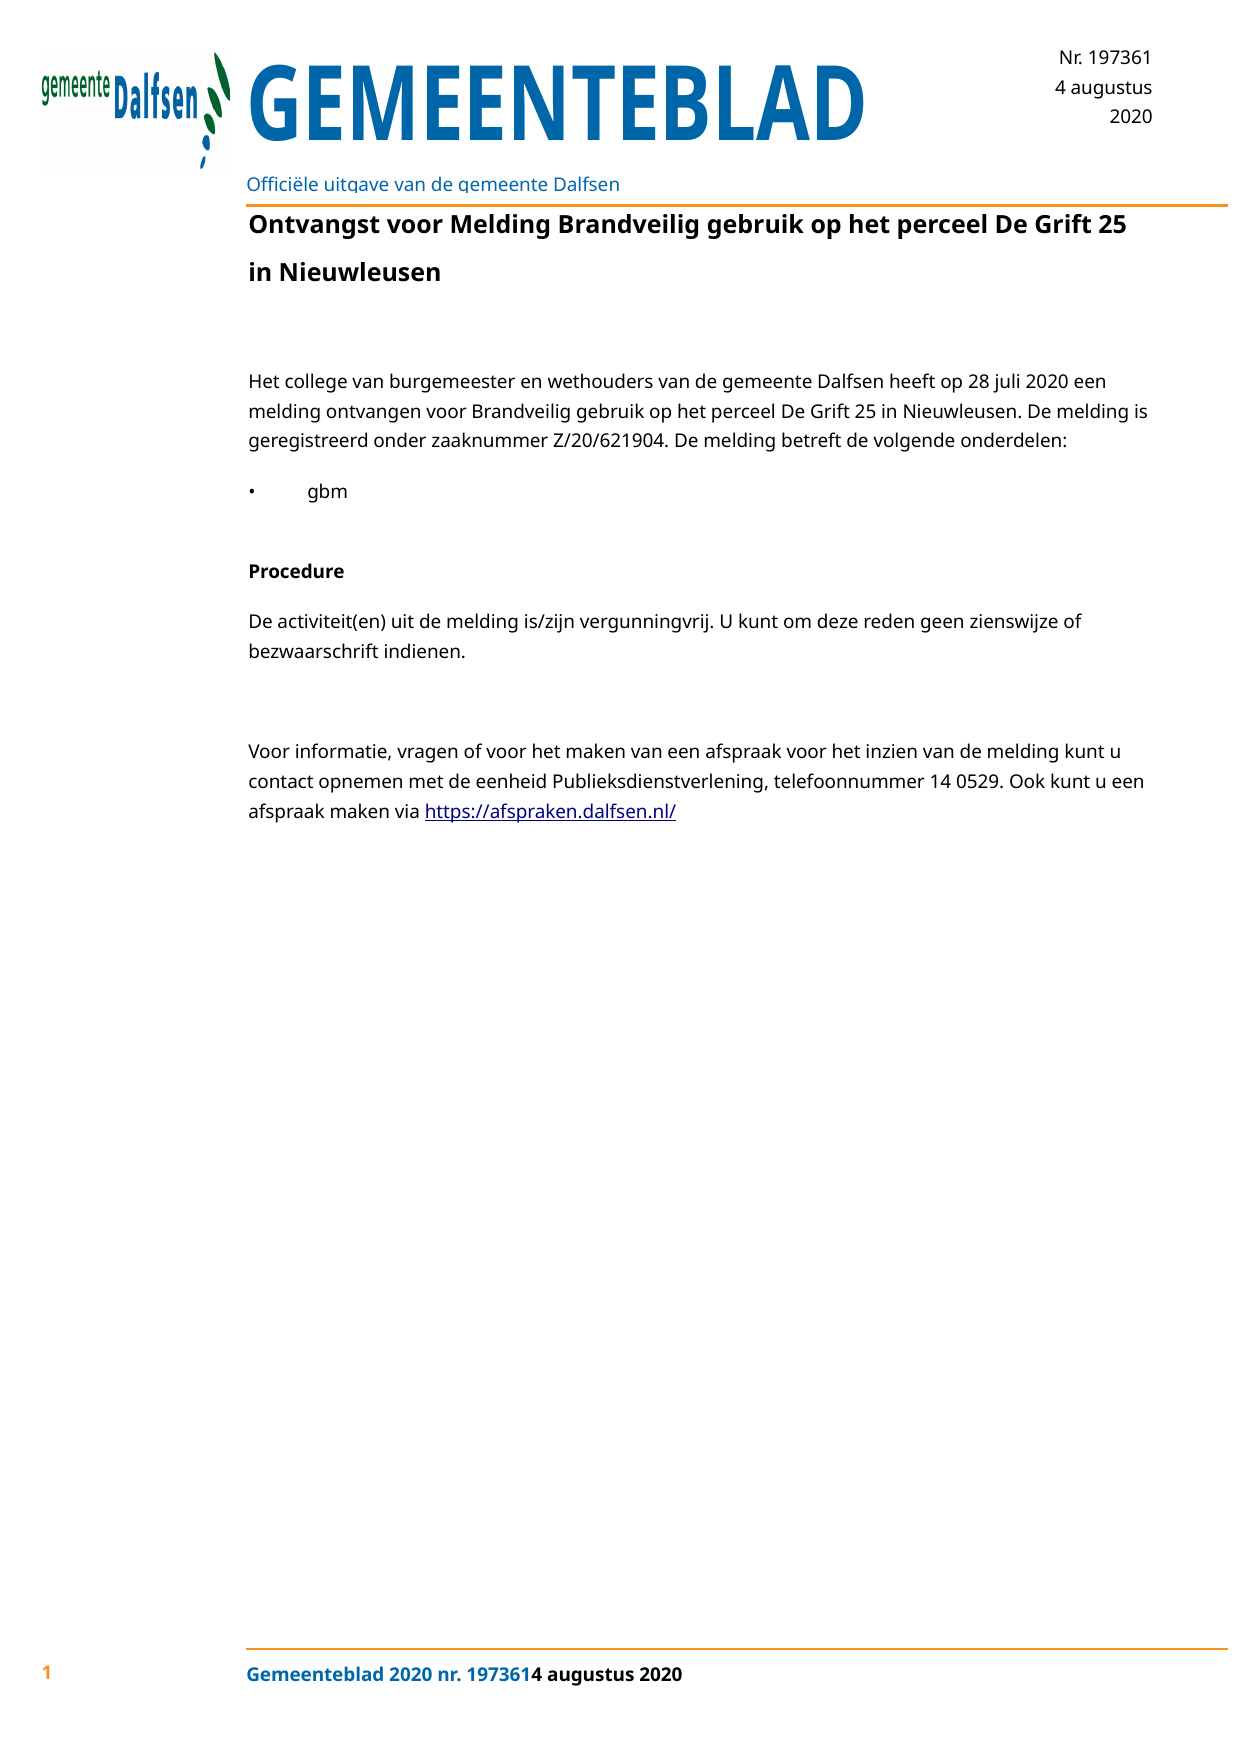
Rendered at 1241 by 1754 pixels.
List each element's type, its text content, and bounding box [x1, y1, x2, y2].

text Procedure [248, 558, 1152, 584]
text Ontvangst voor Melding Brandveilig gebruik op het perceel De Grift 25 in Nieuwleusen [248, 207, 1152, 288]
text De activiteit(en) uit de melding is/zijn vergunningvrij. U kunt om deze reden geen zienswijze of bezwaarschrift indienen. [248, 608, 1152, 664]
list gbm [248, 478, 1152, 504]
text Het college van burgemeester en wethouders van de gemeente Dalfsen heeft op 28 juli 2020 een melding ontvangen voor Brandveilig gebruik op het perceel De Grift 25 in Nieuwleusen. De melding is geregistreerd onder zaaknummer Z/20/621904. De melding betreft de volgende onderdelen: [248, 368, 1152, 453]
picture [41, 47, 231, 172]
text Voor informatie, vragen of voor het maken van een afspraak voor het inzien van de melding kunt u contact opnemen met de eenheid Publieksdienstverlening, telefoonnummer 14 0529. Ook kunt u een afspraak maken via https://afspraken.dalfsen.nl/ [248, 739, 1152, 824]
